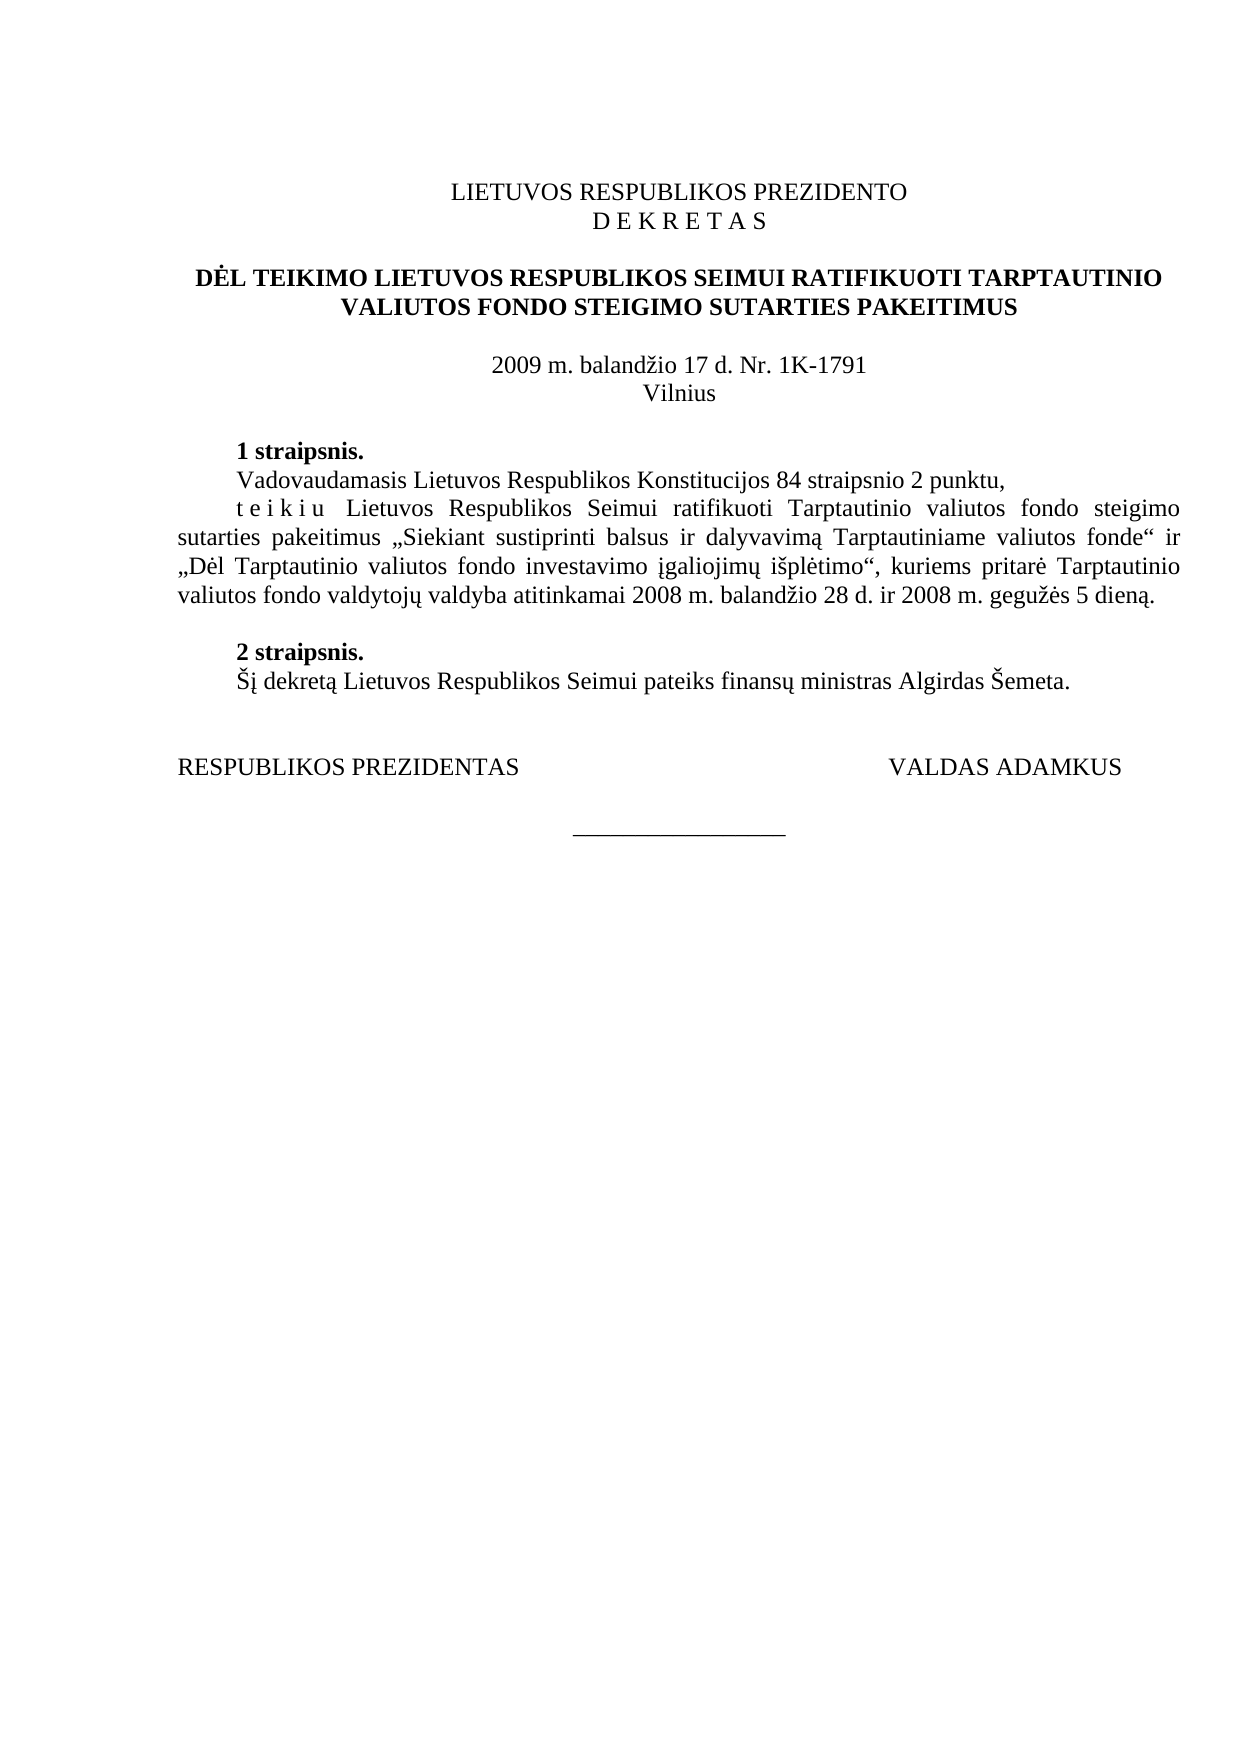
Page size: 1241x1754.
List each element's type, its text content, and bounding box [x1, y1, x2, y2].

text 2 straipsnis. [177, 637, 1181, 666]
text teikiu Lietuvos Respublikos Seimui ratifikuoti Tarptautinio valiutos fondo steigimo sutarties pakeitimus „Siekiant sustiprinti balsus ir dalyvavimą Tarptautiniame valiutos fonde“ ir „Dėl Tarptautinio valiutos fondo investavimo įgaliojimų išplėtimo“, kuriems pritarė Tarptautinio valiutos fondo valdytojų valdyba atitinkamai 2008 m. balandžio 28 d. ir 2008 m. gegužės 5 dieną. [177, 493, 1181, 608]
text RESPUBLIKOS PREZIDENTAS VALDAS ADAMKUS [177, 752, 1181, 781]
text Vilnius [177, 378, 1181, 407]
text DĖL TEIKIMO LIETUVOS RESPUBLIKOS SEIMUI RATIFIKUOTI TARPTAUTINIO VALIUTOS FONDO STEIGIMO SUTARTIES PAKEITIMUS [177, 263, 1181, 321]
text 2009 m. balandžio 17 d. Nr. 1K-1791 [177, 350, 1181, 378]
text 1 straipsnis. [177, 436, 1181, 465]
text Šį dekretą Lietuvos Respublikos Seimui pateiks finansų ministras Algirdas Šemeta. [177, 666, 1181, 695]
text LIETUVOS RESPUBLIKOS PREZIDENTO [177, 177, 1181, 206]
text _________________ [177, 810, 1181, 838]
text Vadovaudamasis Lietuvos Respublikos Konstitucijos 84 straipsnio 2 punktu, [177, 465, 1181, 493]
text DEKRETAS [177, 206, 1181, 235]
